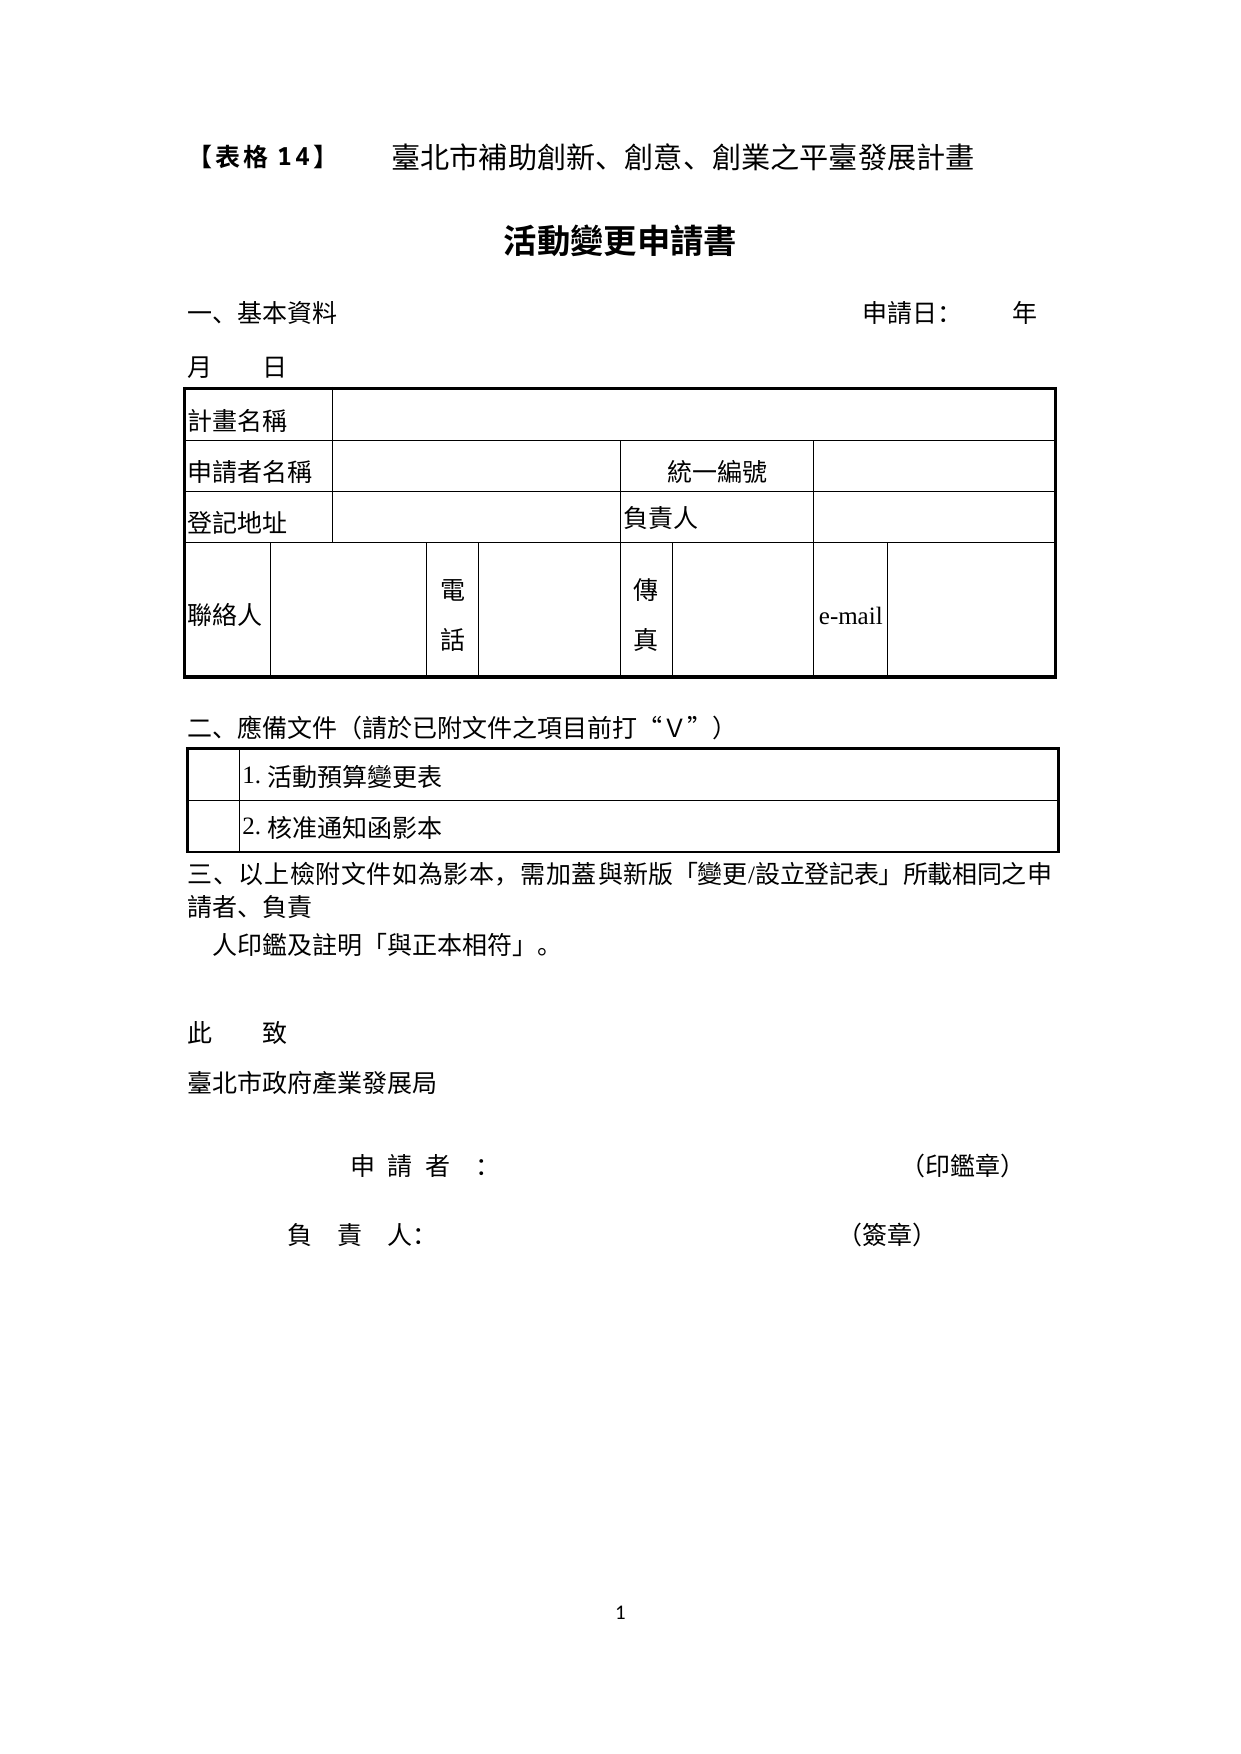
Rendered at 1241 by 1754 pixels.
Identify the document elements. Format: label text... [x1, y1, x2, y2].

text 【表格14】 臺北市補助創新、創意、創業之平臺發展計畫 [187, 118, 1053, 193]
table_cell 傳真 [621, 543, 672, 675]
text 三、以上檢附文件如為影本，需加蓋與新版「變更/設立登記表」所載相同之申請者、負責 [187, 857, 1053, 923]
table_cell [814, 492, 1054, 542]
text 二、應備文件（請於已附文件之項目前打“Ｖ”） [187, 697, 1053, 747]
table_cell [333, 441, 620, 491]
table_cell [673, 543, 813, 675]
text 臺北市政府產業發展局 [187, 1052, 1053, 1102]
text 此 致 [187, 1002, 1053, 1052]
table_header 1. 活動預算變更表 [240, 750, 1057, 800]
table_cell [479, 543, 620, 675]
text 活動變更申請書 [187, 193, 1053, 268]
table_cell 2. 核准通知函影本 [240, 801, 1057, 851]
text 人印鑑及註明「與正本相符」。 [187, 927, 1053, 961]
table_cell [814, 441, 1054, 491]
table_cell e-mail [814, 543, 887, 675]
table_header 計畫名稱 [186, 390, 332, 440]
table_cell 登記地址 [186, 492, 332, 542]
table_cell 申請者名稱 [186, 441, 332, 491]
table_cell [189, 801, 239, 851]
table_cell [271, 543, 426, 675]
table_header [189, 750, 239, 800]
text 申 請 者 ： （印鑑章） [312, 1140, 1053, 1190]
table_cell [333, 492, 620, 542]
table_cell 電話 [427, 543, 478, 675]
table_cell 統一編號 [621, 441, 813, 491]
table_cell 負責人 [621, 492, 813, 542]
table_cell [888, 543, 1054, 675]
text 一、基本資料 申請日： 年 月 日 [187, 287, 1053, 387]
table_cell 聯絡人 [186, 543, 270, 675]
table_header [333, 390, 1054, 440]
text 負 責 人： （簽章） [187, 1209, 1053, 1259]
